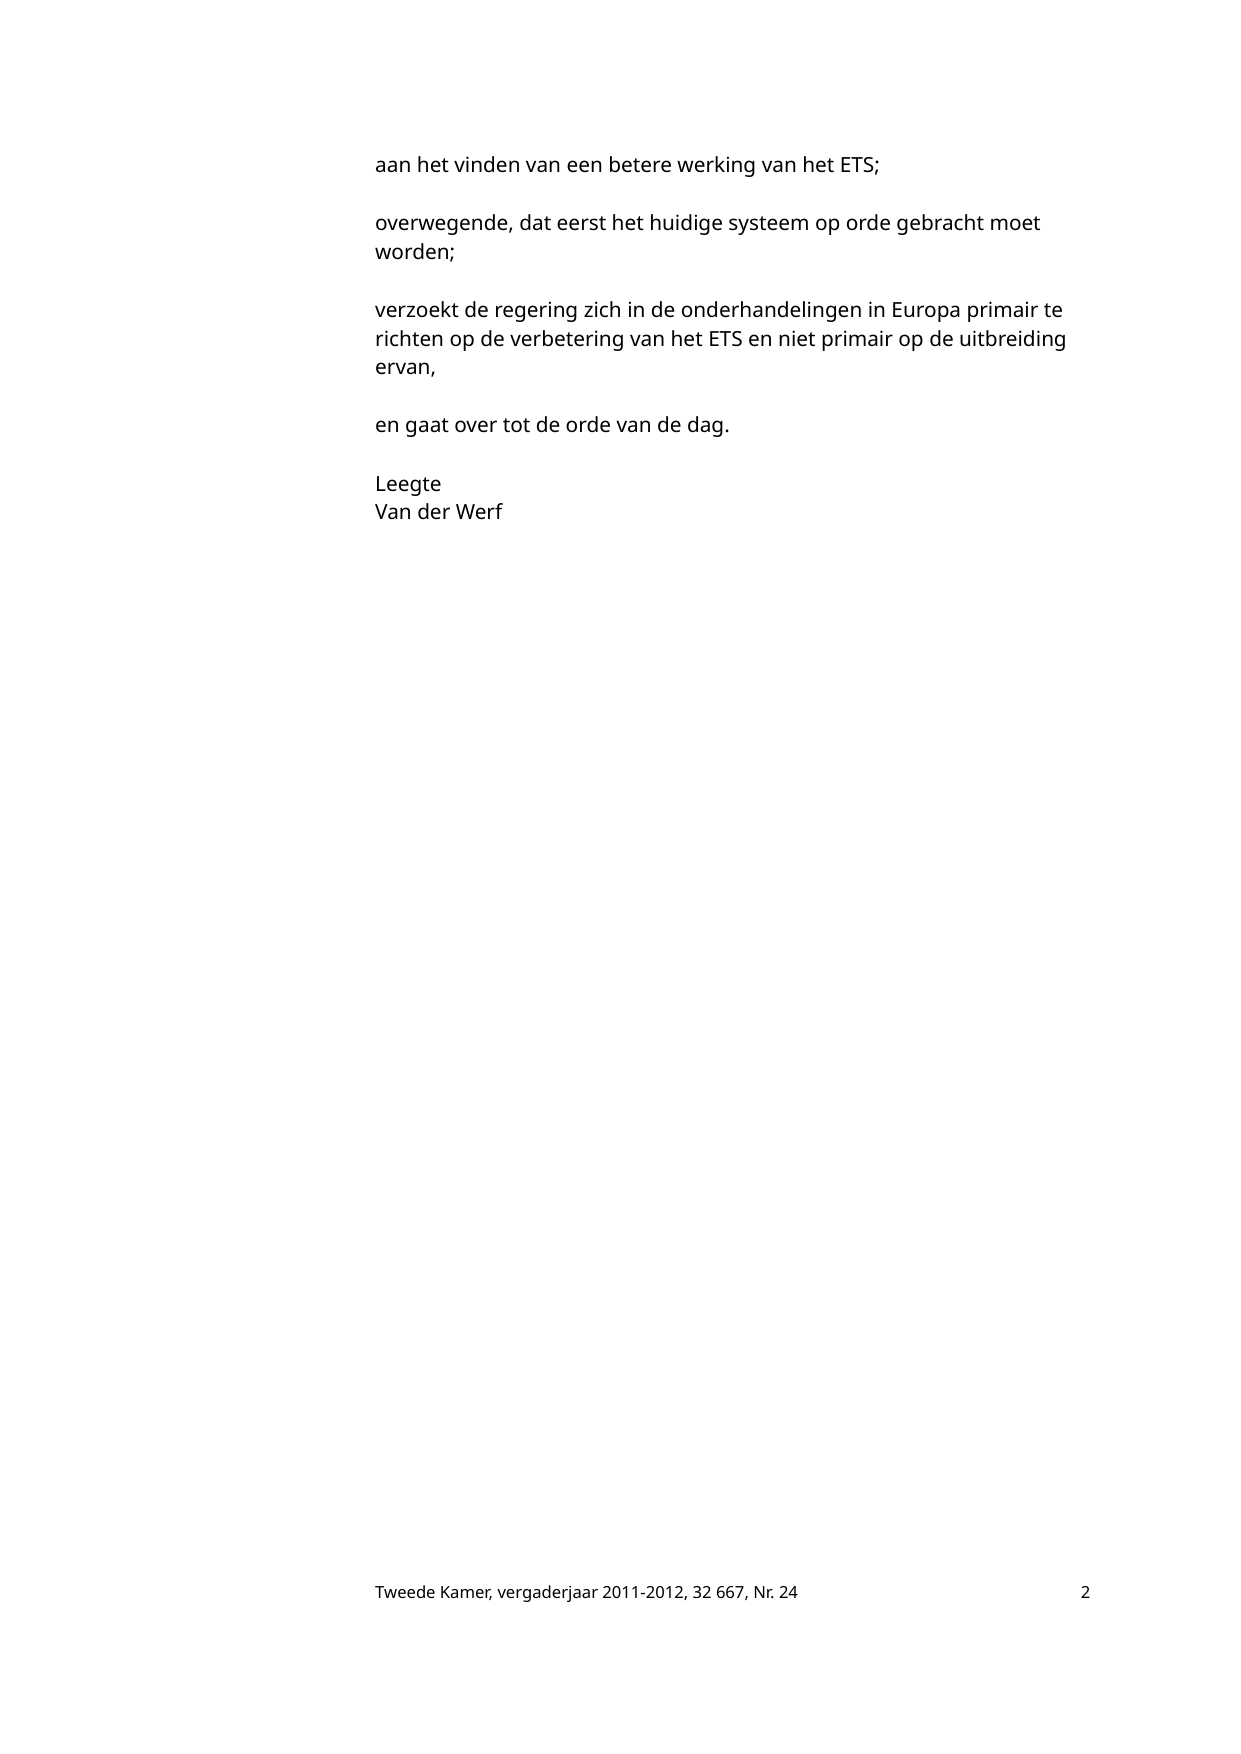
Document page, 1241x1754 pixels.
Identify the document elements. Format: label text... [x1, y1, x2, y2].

text overwegende, dat eerst het huidige systeem op orde gebracht moet worden; [375, 208, 1090, 265]
text verzoekt de regering zich in de onderhandelingen in Europa primair te richten op de verbetering van het ETS en niet primair op de uitbreiding ervan, [375, 295, 1090, 381]
text Van der Werf [375, 497, 1090, 526]
text Leegte [375, 469, 1090, 497]
text en gaat over tot de orde van de dag. [375, 411, 1090, 439]
text aan het vinden van een betere werking van het ETS; [375, 150, 1090, 178]
